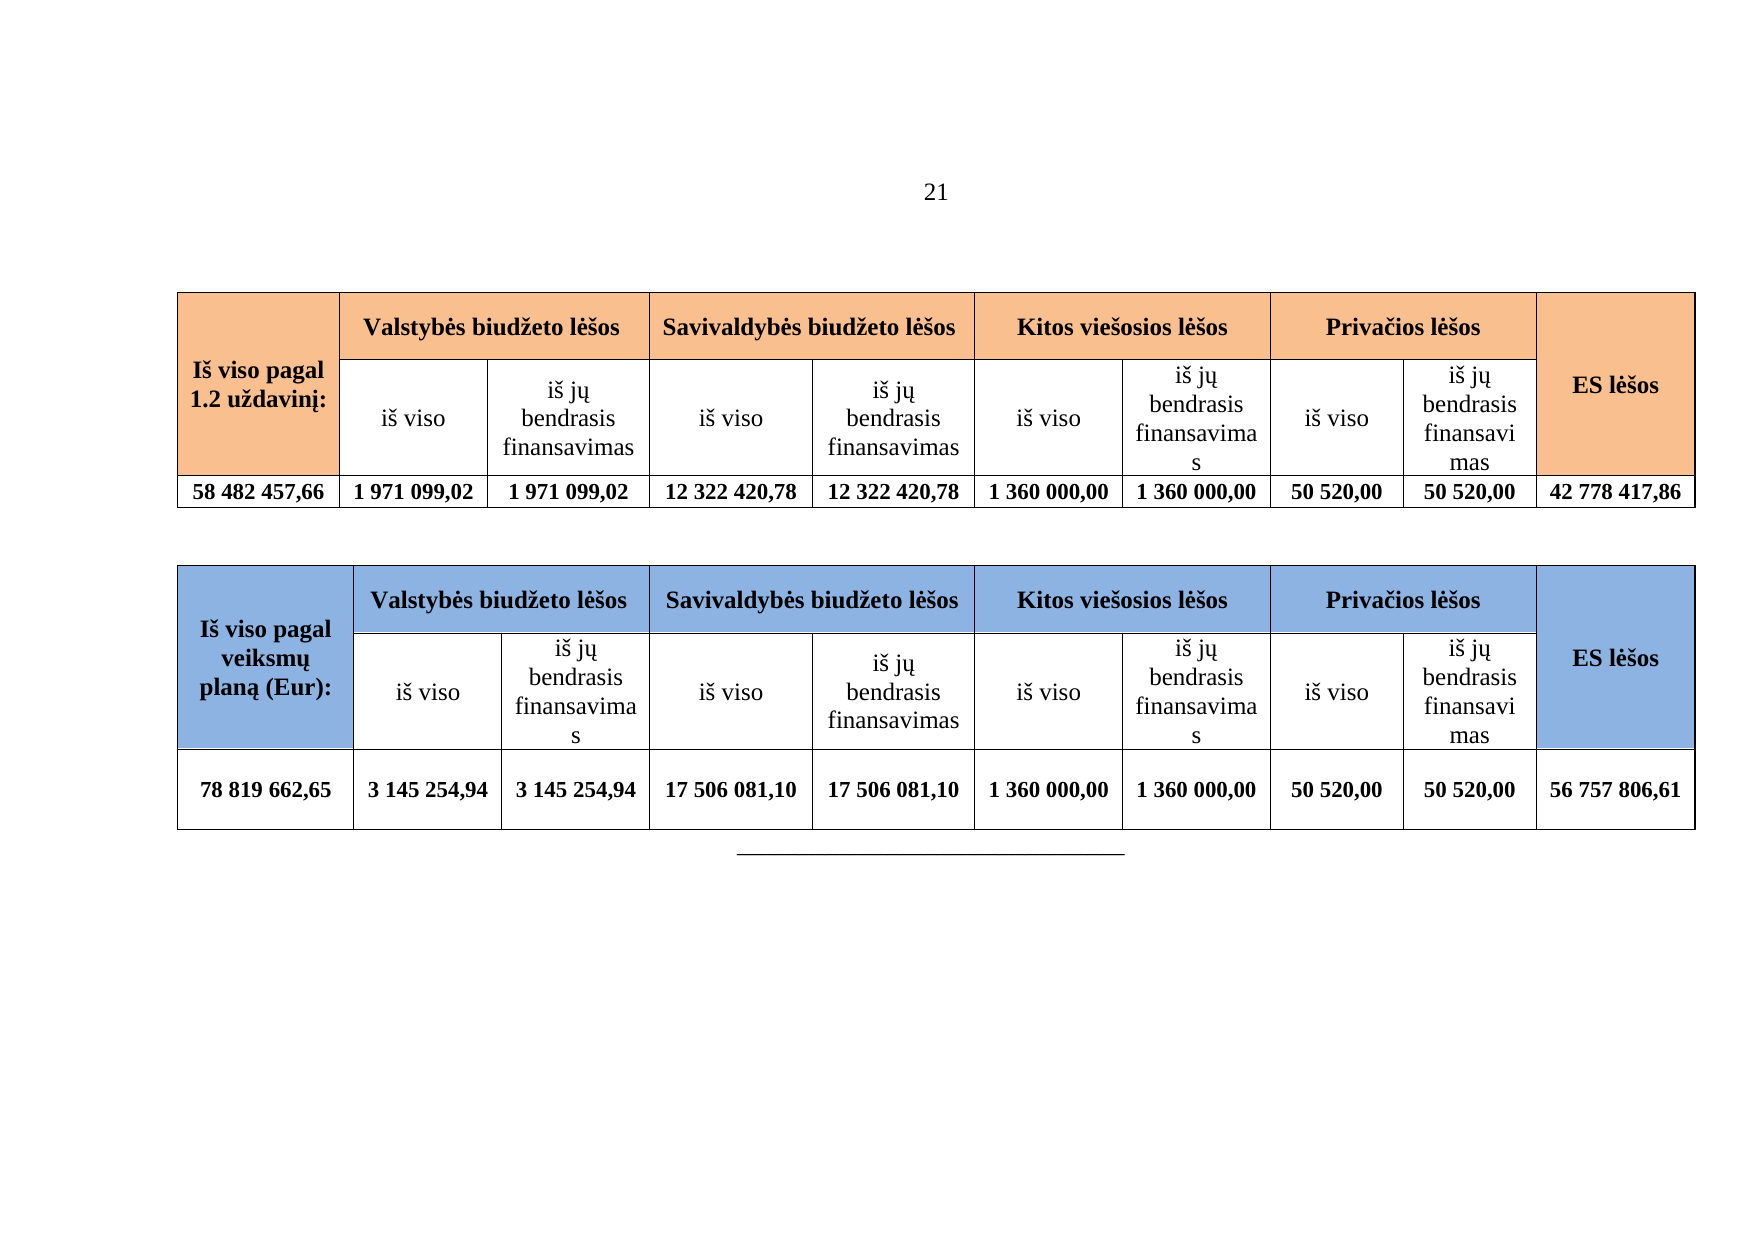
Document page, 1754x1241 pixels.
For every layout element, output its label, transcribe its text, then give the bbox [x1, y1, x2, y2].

table_cell iš viso [650, 360, 812, 475]
table_cell 42 778 417,86 [1537, 476, 1694, 507]
table_cell iš jų bendrasis finansavimas [1404, 360, 1536, 475]
table_cell 1 360 000,00 [975, 476, 1122, 507]
table_cell 17 506 081,10 [813, 750, 974, 828]
table_cell 1 971 099,02 [488, 476, 649, 507]
table_cell iš jų bendrasis finansavimas [1123, 360, 1270, 475]
table_cell 1 360 000,00 [1123, 476, 1270, 507]
table_cell iš viso [1271, 360, 1403, 475]
table_cell 78 819 662,65 [178, 750, 353, 828]
table_cell 50 520,00 [1271, 750, 1403, 828]
table_header Privačios lėšos [1271, 566, 1536, 632]
table_cell iš viso [650, 634, 812, 748]
table_cell 50 520,00 [1271, 476, 1403, 507]
table_cell 1 360 000,00 [1123, 750, 1270, 828]
table_cell iš jų bendrasis finansavimas [813, 360, 974, 475]
table_cell 1 360 000,00 [975, 750, 1122, 828]
table_cell 50 520,00 [1404, 750, 1536, 828]
table_header Savivaldybės biudžeto lėšos [650, 566, 974, 632]
table_cell iš jų bendrasis finansavimas [502, 634, 649, 748]
table_cell iš viso [354, 634, 501, 748]
table_cell 56 757 806,61 [1537, 750, 1694, 828]
table_cell 1 971 099,02 [340, 476, 487, 507]
table_header Iš viso pagal 1.2 uždavinį: [178, 293, 339, 475]
text _______________________________ [177, 830, 1684, 858]
table_cell 3 145 254,94 [502, 750, 649, 828]
table_header Savivaldybės biudžeto lėšos [650, 293, 974, 359]
table_header Kitos viešosios lėšos [975, 293, 1270, 359]
table_header Valstybės biudžeto lėšos [340, 293, 649, 359]
table_cell iš viso [340, 360, 487, 475]
table_header Iš viso pagal veiksmų planą (Eur): [178, 566, 353, 748]
table_cell iš jų bendrasis finansavimas [1404, 634, 1536, 748]
table_cell 17 506 081,10 [650, 750, 812, 828]
table_header Valstybės biudžeto lėšos [354, 566, 649, 632]
table_cell 12 322 420,78 [813, 476, 974, 507]
table_cell iš viso [1271, 634, 1403, 748]
table_cell iš jų bendrasis finansavimas [813, 634, 974, 748]
table_header ES lėšos [1537, 566, 1694, 748]
table_header Privačios lėšos [1271, 293, 1536, 359]
table_header Kitos viešosios lėšos [975, 566, 1270, 632]
table_cell iš viso [975, 634, 1122, 748]
table_cell iš jų bendrasis finansavimas [1123, 634, 1270, 748]
table_cell 58 482 457,66 [178, 476, 339, 507]
table_cell iš viso [975, 360, 1122, 475]
table_header ES lėšos [1537, 293, 1694, 475]
table_cell 50 520,00 [1404, 476, 1536, 507]
table_cell iš jų bendrasis finansavimas [488, 360, 649, 475]
table_cell 12 322 420,78 [650, 476, 812, 507]
table_cell 3 145 254,94 [354, 750, 501, 828]
